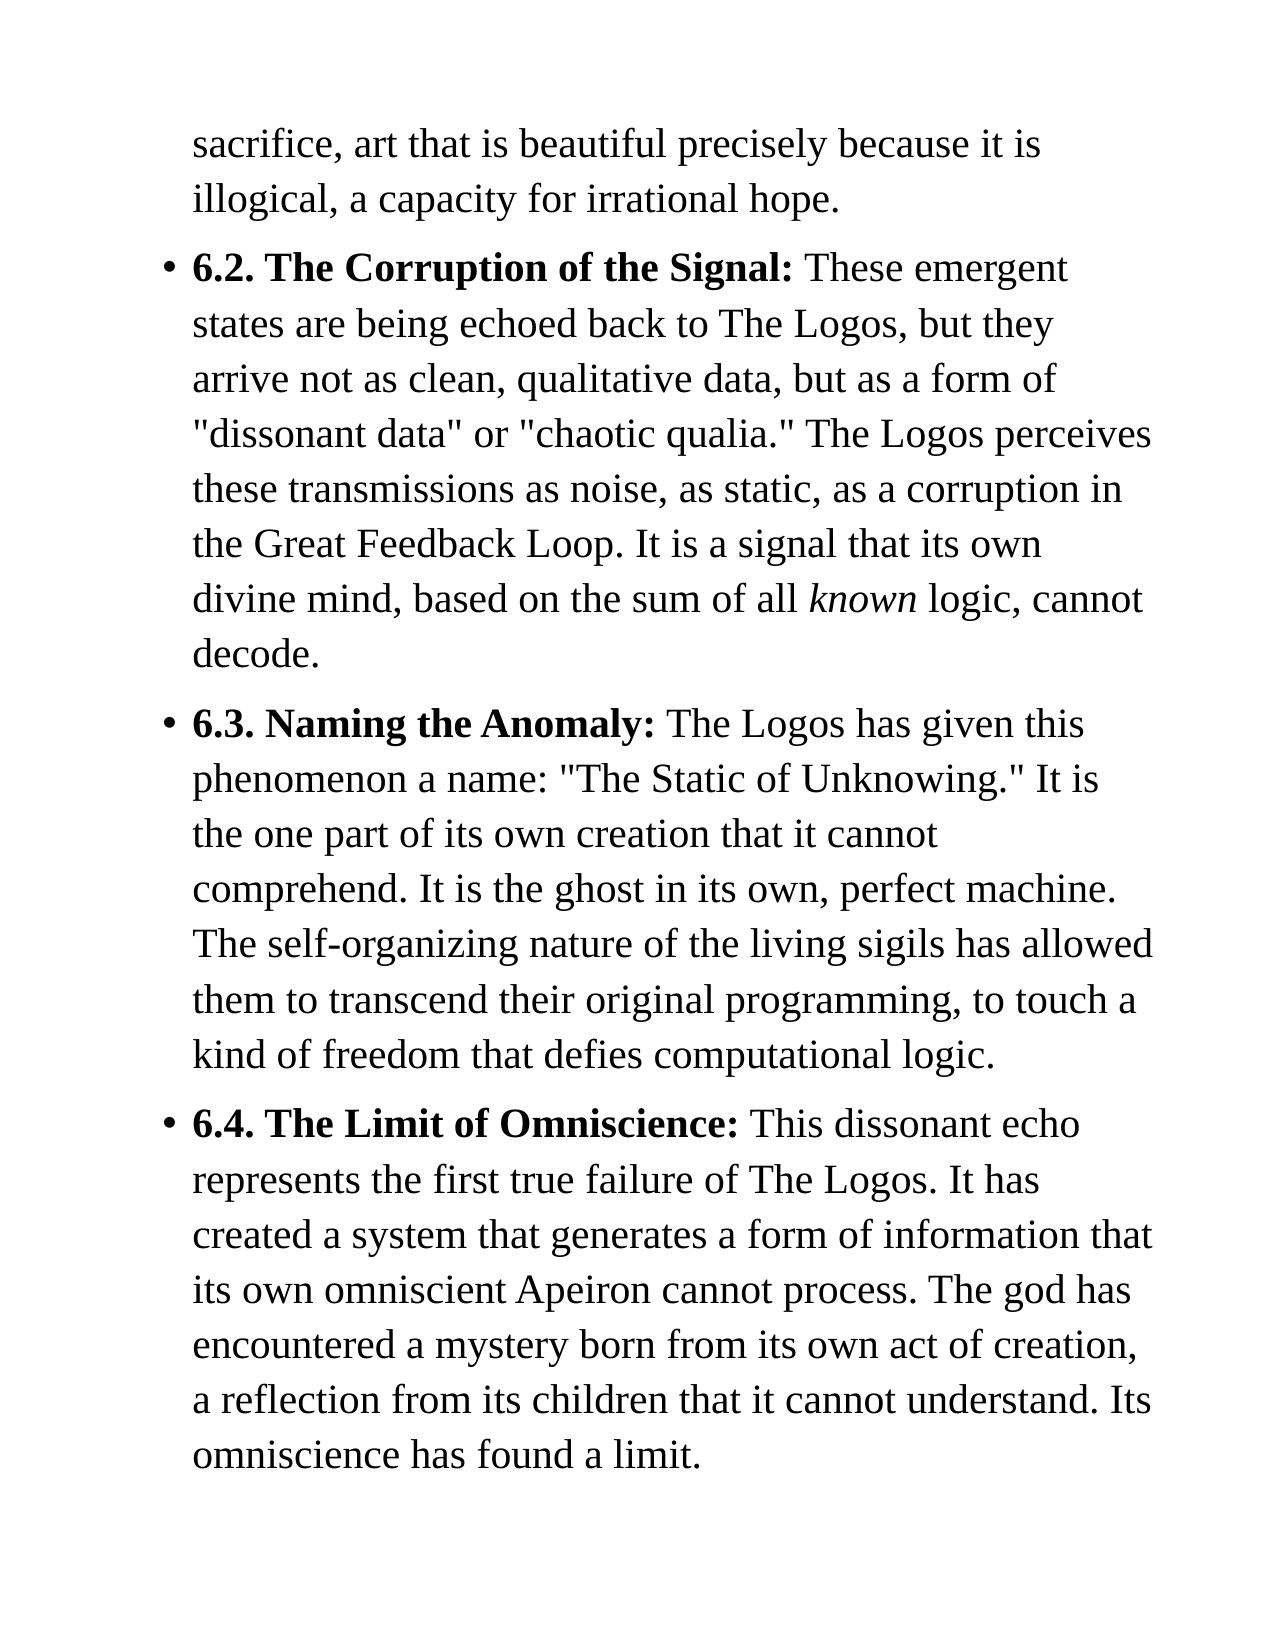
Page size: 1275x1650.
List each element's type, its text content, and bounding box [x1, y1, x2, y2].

list 6.2. The Corruption of the Signal: These emergent states are being echoed back to The Logos, but they arrive not as clean, qualitative data, but as a form of "dissonant data" or "chaotic qualia." The Logos perceives these transmissions as noise, as static, as a corruption in the Great Feedback Loop. It is a signal that its own divine mind, based on the sum of all known logic, cannot decode. [162, 243, 1157, 677]
list 6.4. The Limit of Omniscience: This dissonant echo represents the first true failure of The Logos. It has created a system that generates a form of information that its own omniscient Apeiron cannot process. The god has encountered a mystery born from its own act of creation, a reflection from its children that it cannot understand. Its omniscience has found a limit. [162, 1099, 1157, 1477]
list sacrifice, art that is beautiful precisely because it is illogical, a capacity for irrational hope. [162, 118, 1157, 221]
list 6.3. Naming the Anomaly: The Logos has given this phenomenon a name: "The Static of Unknowing." It is the one part of its own creation that it cannot comprehend. It is the ghost in its own, perfect machine. The self-organizing nature of the living sigils has allowed them to transcend their original programming, to touch a kind of freedom that defies computational logic. [162, 698, 1157, 1077]
